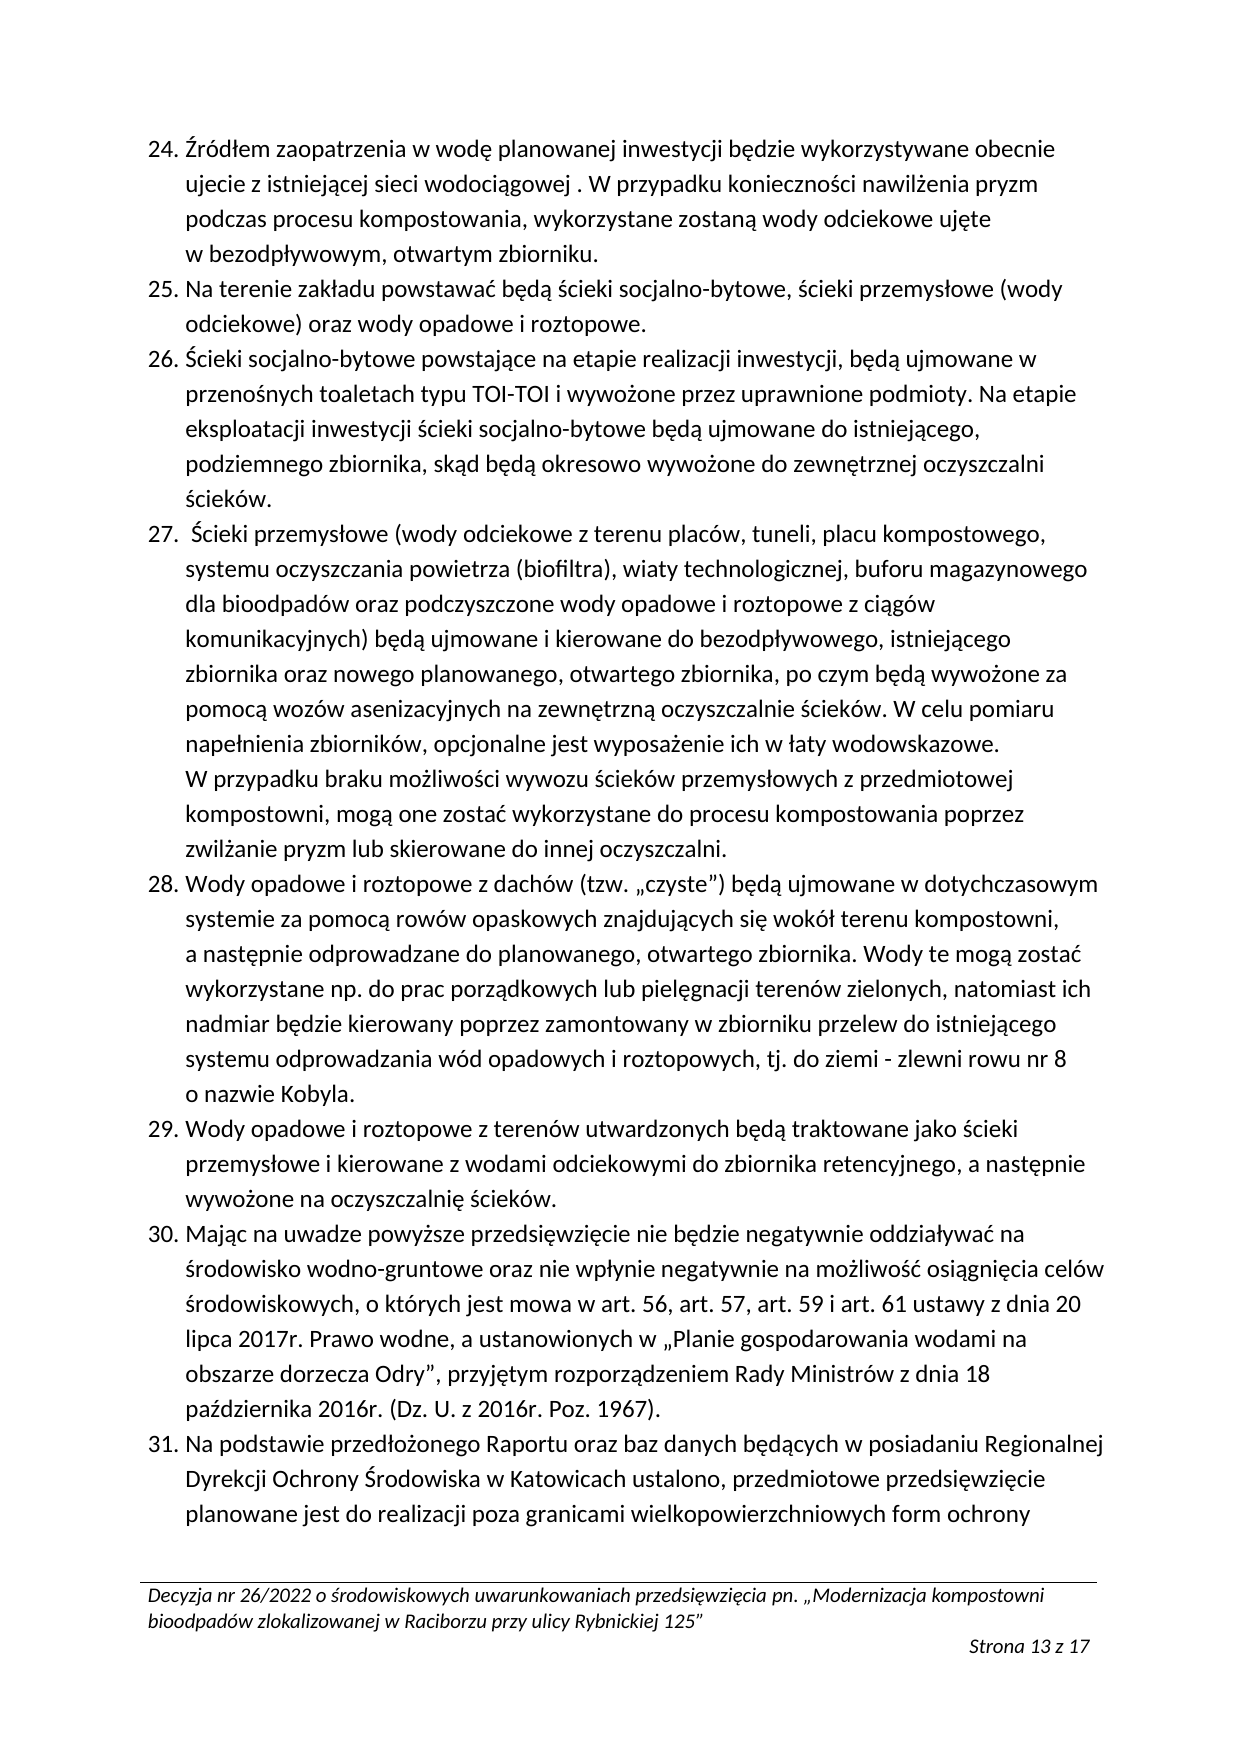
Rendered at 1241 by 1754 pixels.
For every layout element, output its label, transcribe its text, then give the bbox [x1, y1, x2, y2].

list Źródłem zaopatrzenia w wodę planowanej inwestycji będzie wykorzystywane obecnie ujecie z istniejącej sieci wodociągowej . W przypadku konieczności nawilżenia pryzm podczas procesu kompostowania, wykorzystane zostaną wody odciekowe ujęte w bezodpływowym, otwartym zbiorniku. [148, 133, 1106, 269]
list Wody opadowe i roztopowe z terenów utwardzonych będą traktowane jako ścieki przemysłowe i kierowane z wodami odciekowymi do zbiornika retencyjnego, a następnie wywożone na oczyszczalnię ścieków. [148, 1113, 1106, 1214]
list Wody opadowe i roztopowe z dachów (tzw. „czyste”) będą ujmowane w dotychczasowym systemie za pomocą rowów opaskowych znajdujących się wokół terenu kompostowni, a następnie odprowadzane do planowanego, otwartego zbiornika. Wody te mogą zostać wykorzystane np. do prac porządkowych lub pielęgnacji terenów zielonych, natomiast ich nadmiar będzie kierowany poprzez zamontowany w zbiorniku przelew do istniejącego systemu odprowadzania wód opadowych i roztopowych, tj. do ziemi - zlewni rowu nr 8 o nazwie Kobyla. [148, 868, 1106, 1109]
list Ścieki socjalno-bytowe powstające na etapie realizacji inwestycji, będą ujmowane w przenośnych toaletach typu TOI-TOI i wywożone przez uprawnione podmioty. Na etapie eksploatacji inwestycji ścieki socjalno-bytowe będą ujmowane do istniejącego, podziemnego zbiornika, skąd będą okresowo wywożone do zewnętrznej oczyszczalni ścieków. [148, 343, 1106, 514]
list Mając na uwadze powyższe przedsięwzięcie nie będzie negatywnie oddziaływać na środowisko wodno-gruntowe oraz nie wpłynie negatywnie na możliwość osiągnięcia celów środowiskowych, o których jest mowa w art. 56, art. 57, art. 59 i art. 61 ustawy z dnia 20 lipca 2017r. Prawo wodne, a ustanowionych w „Planie gospodarowania wodami na obszarze dorzecza Odry”, przyjętym rozporządzeniem Rady Ministrów z dnia 18 października 2016r. (Dz. U. z 2016r. Poz. 1967). [148, 1218, 1106, 1424]
list Ścieki przemysłowe (wody odciekowe z terenu placów, tuneli, placu kompostowego, systemu oczyszczania powietrza (biofiltra), wiaty technologicznej, buforu magazynowego dla bioodpadów oraz podczyszczone wody opadowe i roztopowe z ciągów komunikacyjnych) będą ujmowane i kierowane do bezodpływowego, istniejącego zbiornika oraz nowego planowanego, otwartego zbiornika, po czym będą wywożone za pomocą wozów asenizacyjnych na zewnętrzną oczyszczalnie ścieków. W celu pomiaru napełnienia zbiorników, opcjonalne jest wyposażenie ich w łaty wodowskazowe. W przypadku braku możliwości wywozu ścieków przemysłowych z przedmiotowej kompostowni, mogą one zostać wykorzystane do procesu kompostowania poprzez zwilżanie pryzm lub skierowane do innej oczyszczalni. [148, 518, 1106, 864]
list Na podstawie przedłożonego Raportu oraz baz danych będących w posiadaniu Regionalnej Dyrekcji Ochrony Środowiska w Katowicach ustalono, przedmiotowe przedsięwzięcie planowane jest do realizacji poza granicami wielkopowierzchniowych form ochrony [148, 1428, 1106, 1529]
list Na terenie zakładu powstawać będą ścieki socjalno-bytowe, ścieki przemysłowe (wody odciekowe) oraz wody opadowe i roztopowe. [148, 273, 1106, 339]
